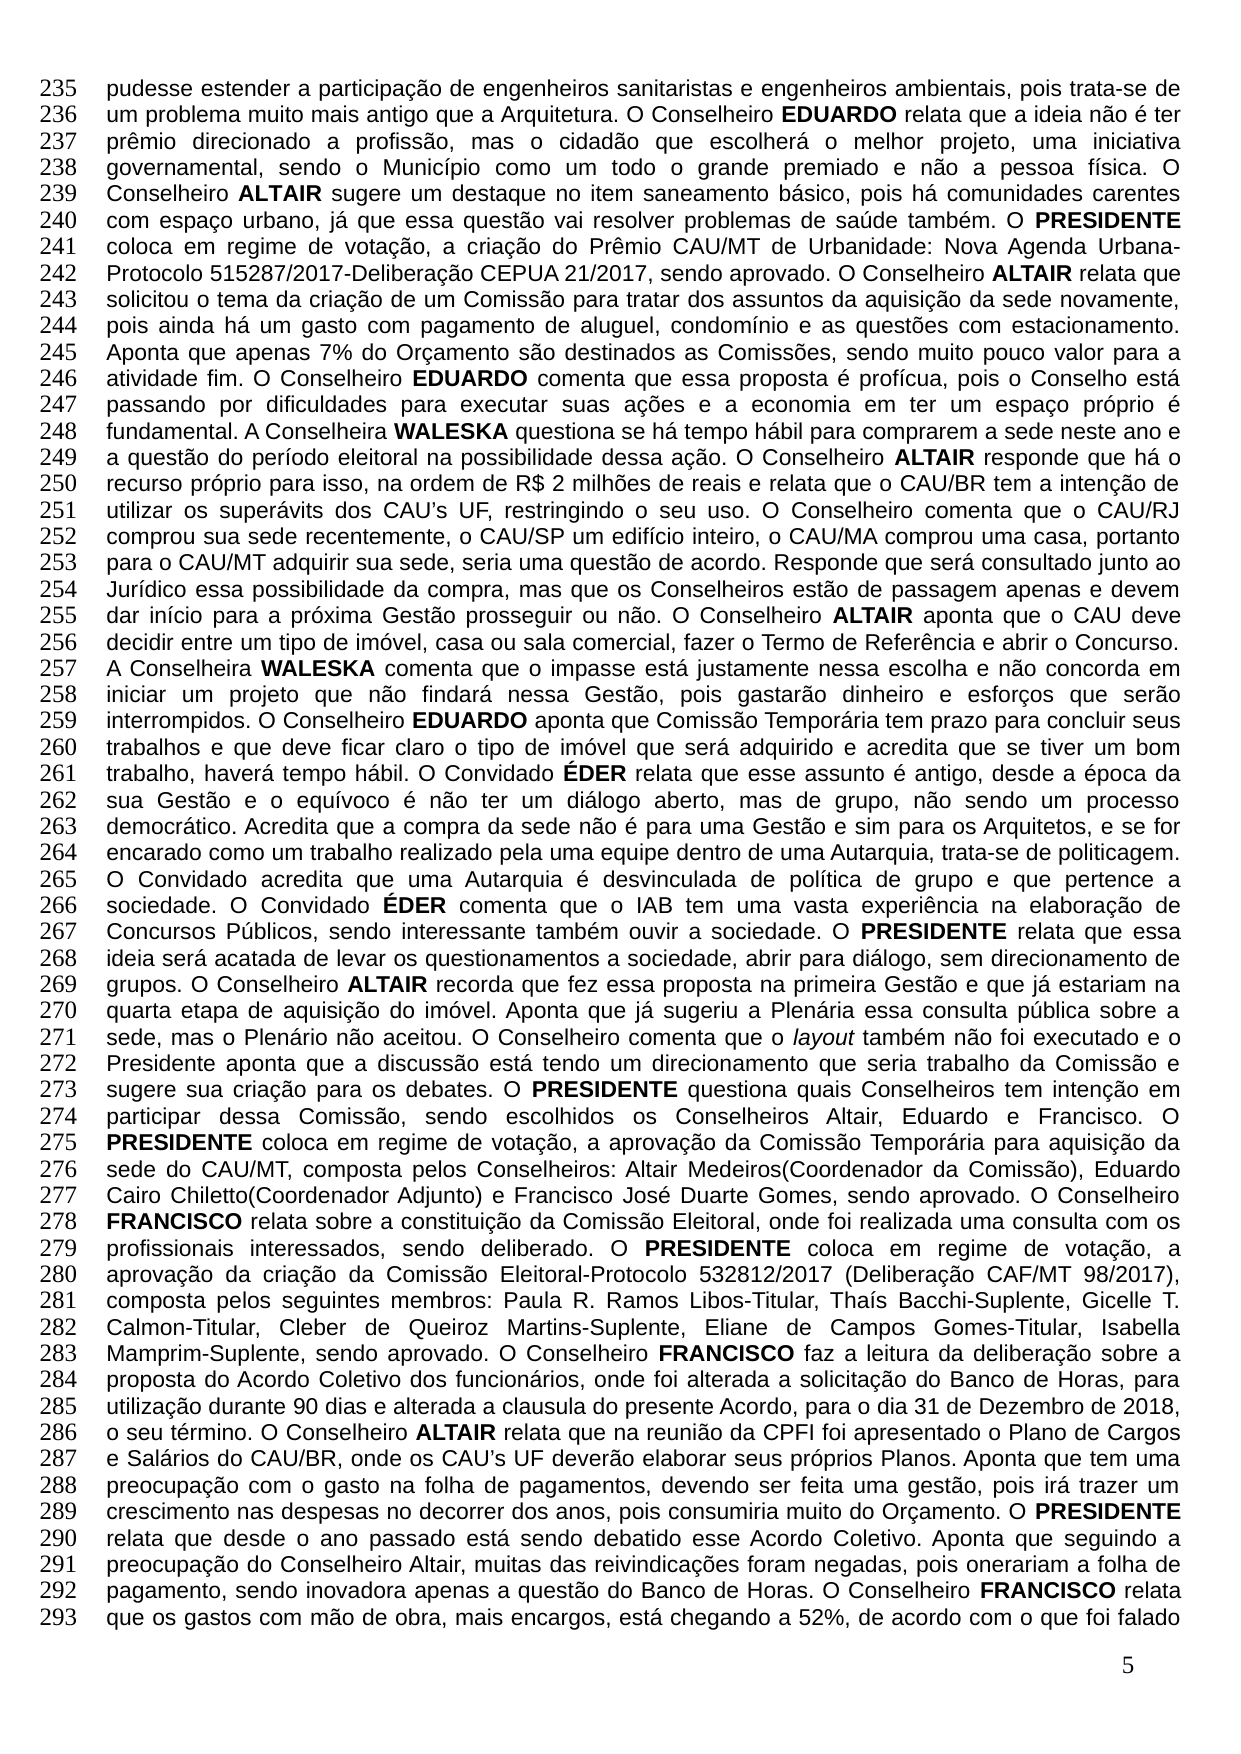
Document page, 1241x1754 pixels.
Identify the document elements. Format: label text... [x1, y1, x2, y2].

text pudesse estender a participação de engenheiros sanitaristas e engenheiros ambientais, pois trata-se de um problema muito mais antigo que a Arquitetura. O Conselheiro EDUARDO relata que a ideia não é ter prêmio direcionado a profissão, mas o cidadão que escolherá o melhor projeto, uma iniciativa governamental, sendo o Município como um todo o grande premiado e não a pessoa física. O Conselheiro ALTAIR sugere um destaque no item saneamento básico, pois há comunidades carentes com espaço urbano, já que essa questão vai resolver problemas de saúde também. O PRESIDENTE coloca em regime de votação, a criação do Prêmio CAU/MT de Urbanidade: Nova Agenda Urbana-Protocolo 515287/2017-Deliberação CEPUA 21/2017, sendo aprovado. O Conselheiro ALTAIR relata que solicitou o tema da criação de um Comissão para tratar dos assuntos da aquisição da sede novamente, pois ainda há um gasto com pagamento de aluguel, condomínio e as questões com estacionamento. Aponta que apenas 7% do Orçamento são destinados as Comissões, sendo muito pouco valor para a atividade fim. O Conselheiro EDUARDO comenta que essa proposta é profícua, pois o Conselho está passando por dificuldades para executar suas ações e a economia em ter um espaço próprio é fundamental. A Conselheira WALESKA questiona se há tempo hábil para comprarem a sede neste ano e a questão do período eleitoral na possibilidade dessa ação. O Conselheiro ALTAIR responde que há o recurso próprio para isso, na ordem de R$ 2 milhões de reais e relata que o CAU/BR tem a intenção de utilizar os superávits dos CAU’s UF, restringindo o seu uso. O Conselheiro comenta que o CAU/RJ comprou sua sede recentemente, o CAU/SP um edifício inteiro, o CAU/MA comprou uma casa, portanto para o CAU/MT adquirir sua sede, seria uma questão de acordo. Responde que será consultado junto ao Jurídico essa possibilidade da compra, mas que os Conselheiros estão de passagem apenas e devem dar início para a próxima Gestão prosseguir ou não. O Conselheiro ALTAIR aponta que o CAU deve decidir entre um tipo de imóvel, casa ou sala comercial, fazer o Termo de Referência e abrir o Concurso. A Conselheira WALESKA comenta que o impasse está justamente nessa escolha e não concorda em iniciar um projeto que não findará nessa Gestão, pois gastarão dinheiro e esforços que serão interrompidos. O Conselheiro EDUARDO aponta que Comissão Temporária tem prazo para concluir seus trabalhos e que deve ficar claro o tipo de imóvel que será adquirido e acredita que se tiver um bom trabalho, haverá tempo hábil. O Convidado ÉDER relata que esse assunto é antigo, desde a época da sua Gestão e o equívoco é não ter um diálogo aberto, mas de grupo, não sendo um processo democrático. Acredita que a compra da sede não é para uma Gestão e sim para os Arquitetos, e se for encarado como um trabalho realizado pela uma equipe dentro de uma Autarquia, trata-se de politicagem. O Convidado acredita que uma Autarquia é desvinculada de política de grupo e que pertence a sociedade. O Convidado ÉDER comenta que o IAB tem uma vasta experiência na elaboração de Concursos Públicos, sendo interessante também ouvir a sociedade. O PRESIDENTE relata que essa ideia será acatada de levar os questionamentos a sociedade, abrir para diálogo, sem direcionamento de grupos. O Conselheiro ALTAIR recorda que fez essa proposta na primeira Gestão e que já estariam na quarta etapa de aquisição do imóvel. Aponta que já sugeriu a Plenária essa consulta pública sobre a sede, mas o Plenário não aceitou. O Conselheiro comenta que o layout também não foi executado e o Presidente aponta que a discussão está tendo um direcionamento que seria trabalho da Comissão e sugere sua criação para os debates. O PRESIDENTE questiona quais Conselheiros tem intenção em participar dessa Comissão, sendo escolhidos os Conselheiros Altair, Eduardo e Francisco. O PRESIDENTE coloca em regime de votação, a aprovação da Comissão Temporária para aquisição da sede do CAU/MT, composta pelos Conselheiros: Altair Medeiros(Coordenador da Comissão), Eduardo Cairo Chiletto(Coordenador Adjunto) e Francisco José Duarte Gomes, sendo aprovado. O Conselheiro FRANCISCO relata sobre a constituição da Comissão Eleitoral, onde foi realizada uma consulta com os profissionais interessados, sendo deliberado. O PRESIDENTE coloca em regime de votação, a aprovação da criação da Comissão Eleitoral-Protocolo 532812/2017 (Deliberação CAF/MT 98/2017), composta pelos seguintes membros: Paula R. Ramos Libos-Titular, Thaís Bacchi-Suplente, Gicelle T. Calmon-Titular, Cleber de Queiroz Martins-Suplente, Eliane de Campos Gomes-Titular, Isabella Mamprim-Suplente, sendo aprovado. O Conselheiro FRANCISCO faz a leitura da deliberação sobre a proposta do Acordo Coletivo dos funcionários, onde foi alterada a solicitação do Banco de Horas, para utilização durante 90 dias e alterada a clausula do presente Acordo, para o dia 31 de Dezembro de 2018, o seu término. O Conselheiro ALTAIR relata que na reunião da CPFI foi apresentado o Plano de Cargos e Salários do CAU/BR, onde os CAU’s UF deverão elaborar seus próprios Planos. Aponta que tem uma preocupação com o gasto na folha de pagamentos, devendo ser feita uma gestão, pois irá trazer um crescimento nas despesas no decorrer dos anos, pois consumiria muito do Orçamento. O PRESIDENTE relata que desde o ano passado está sendo debatido esse Acordo Coletivo. Aponta que seguindo a preocupação do Conselheiro Altair, muitas das reivindicações foram negadas, pois onerariam a folha de pagamento, sendo inovadora apenas a questão do Banco de Horas. O Conselheiro FRANCISCO relata que os gastos com mão de obra, mais encargos, está chegando a 52%, de acordo com o que foi falado [106, 75, 1181, 1630]
